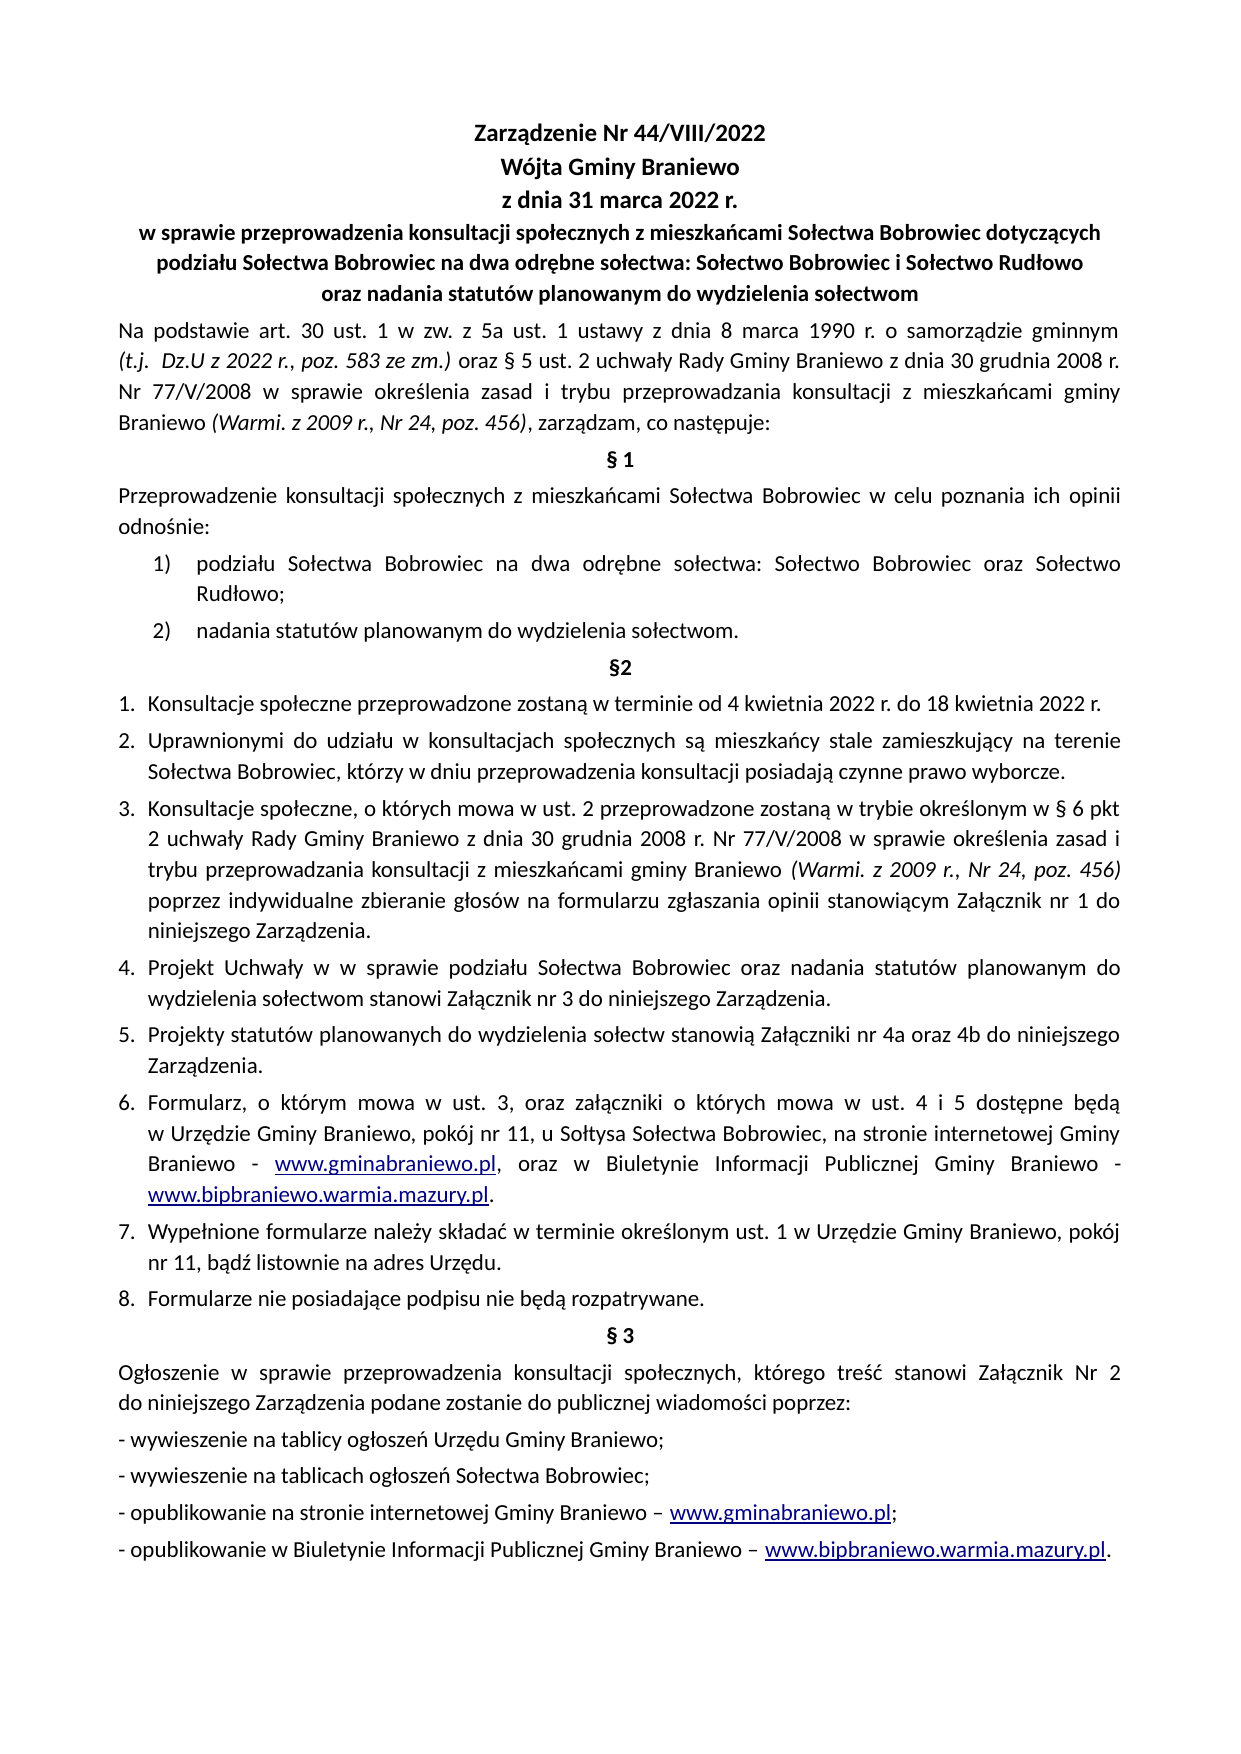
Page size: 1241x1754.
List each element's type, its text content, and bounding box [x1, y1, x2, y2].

text - opublikowanie na stronie internetowej Gminy Braniewo – www.gminabraniewo.pl; [118, 1498, 1122, 1526]
list Wypełnione formularze należy składać w terminie określonym ust. 1 w Urzędzie Gminy Braniewo, pokój nr 11, bądź listownie na adres Urzędu. [118, 1217, 1122, 1276]
list Przeprowadzenie konsultacji społecznych z mieszkańcami Sołectwa Bobrowiec w celu poznania ich opinii odnośnie: [118, 481, 1122, 540]
text - wywieszenie na tablicach ogłoszeń Sołectwa Bobrowiec; [118, 1462, 1122, 1490]
list Konsultacje społeczne, o których mowa w ust. 2 przeprowadzone zostaną w trybie określonym w § 6 pkt 2 uchwały Rady Gminy Braniewo z dnia 30 grudnia 2008 r. Nr 77/V/2008 w sprawie określenia zasad i trybu przeprowadzania konsultacji z mieszkańcami gminy Braniewo (Warmi. z 2009 r., Nr 24, poz. 456) poprzez indywidualne zbieranie głosów na formularzu zgłaszania opinii stanowiącym Załącznik nr 1 do niniejszego Zarządzenia. [118, 794, 1122, 944]
text - wywieszenie na tablicy ogłoszeń Urzędu Gminy Braniewo; [118, 1425, 1122, 1453]
text z dnia 31 marca 2022 r. [118, 184, 1122, 215]
list nadania statutów planowanym do wydzielenia sołectwom. [152, 616, 1122, 644]
text § 1 [118, 445, 1122, 473]
list Projekt Uchwały w w sprawie podziału Sołectwa Bobrowiec oraz nadania statutów planowanym do wydzielenia sołectwom stanowi Załącznik nr 3 do niniejszego Zarządzenia. [118, 953, 1122, 1012]
text - opublikowanie w Biuletynie Informacji Publicznej Gminy Braniewo – www.bipbraniewo.warmia.mazury.pl. [118, 1535, 1122, 1563]
text Ogłoszenie w sprawie przeprowadzenia konsultacji społecznych, którego treść stanowi Załącznik Nr 2 do niniejszego Zarządzenia podane zostanie do publicznej wiadomości poprzez: [118, 1358, 1122, 1416]
text Wójta Gminy Braniewo [118, 151, 1122, 181]
list Formularze nie posiadające podpisu nie będą rozpatrywane. [118, 1284, 1122, 1312]
text Na podstawie art. 30 ust. 1 w zw. z 5a ust. 1 ustawy z dnia 8 marca 1990 r. o samorządzie gminnym (t.j. Dz.U z 2022 r., poz. 583 ze zm.) oraz § 5 ust. 2 uchwały Rady Gminy Braniewo z dnia 30 grudnia 2008 r. Nr 77/V/2008 w sprawie określenia zasad i trybu przeprowadzania konsultacji z mieszkańcami gminy Braniewo (Warmi. z 2009 r., Nr 24, poz. 456), zarządzam, co następuje: [118, 316, 1122, 436]
list Uprawnionymi do udziału w konsultacjach społecznych są mieszkańcy stale zamieszkujący na terenie Sołectwa Bobrowiec, którzy w dniu przeprowadzenia konsultacji posiadają czynne prawo wyborcze. [118, 726, 1122, 785]
list podziału Sołectwa Bobrowiec na dwa odrębne sołectwa: Sołectwo Bobrowiec oraz Sołectwo Rudłowo; [152, 549, 1122, 608]
list Formularz, o którym mowa w ust. 3, oraz załączniki o których mowa w ust. 4 i 5 dostępne będą w Urzędzie Gminy Braniewo, pokój nr 11, u Sołtysa Sołectwa Bobrowiec, na stronie internetowej Gminy Braniewo - www.gminabraniewo.pl, oraz w Biuletynie Informacji Publicznej Gminy Braniewo - www.bipbraniewo.warmia.mazury.pl. [118, 1088, 1122, 1208]
text §2 [118, 653, 1122, 681]
list Konsultacje społeczne przeprowadzone zostaną w terminie od 4 kwietnia 2022 r. do 18 kwietnia 2022 r. [118, 689, 1122, 718]
text § 3 [118, 1321, 1122, 1349]
text w sprawie przeprowadzenia konsultacji społecznych z mieszkańcami Sołectwa Bobrowiec dotyczących podziału Sołectwa Bobrowiec na dwa odrębne sołectwa: Sołectwo Bobrowiec i Sołectwo Rudłowo oraz nadania statutów planowanym do wydzielenia sołectwom [118, 218, 1122, 307]
text Zarządzenie Nr 44/VIII/2022 [118, 117, 1122, 148]
list Projekty statutów planowanych do wydzielenia sołectw stanowią Załączniki nr 4a oraz 4b do niniejszego Zarządzenia. [118, 1021, 1122, 1079]
